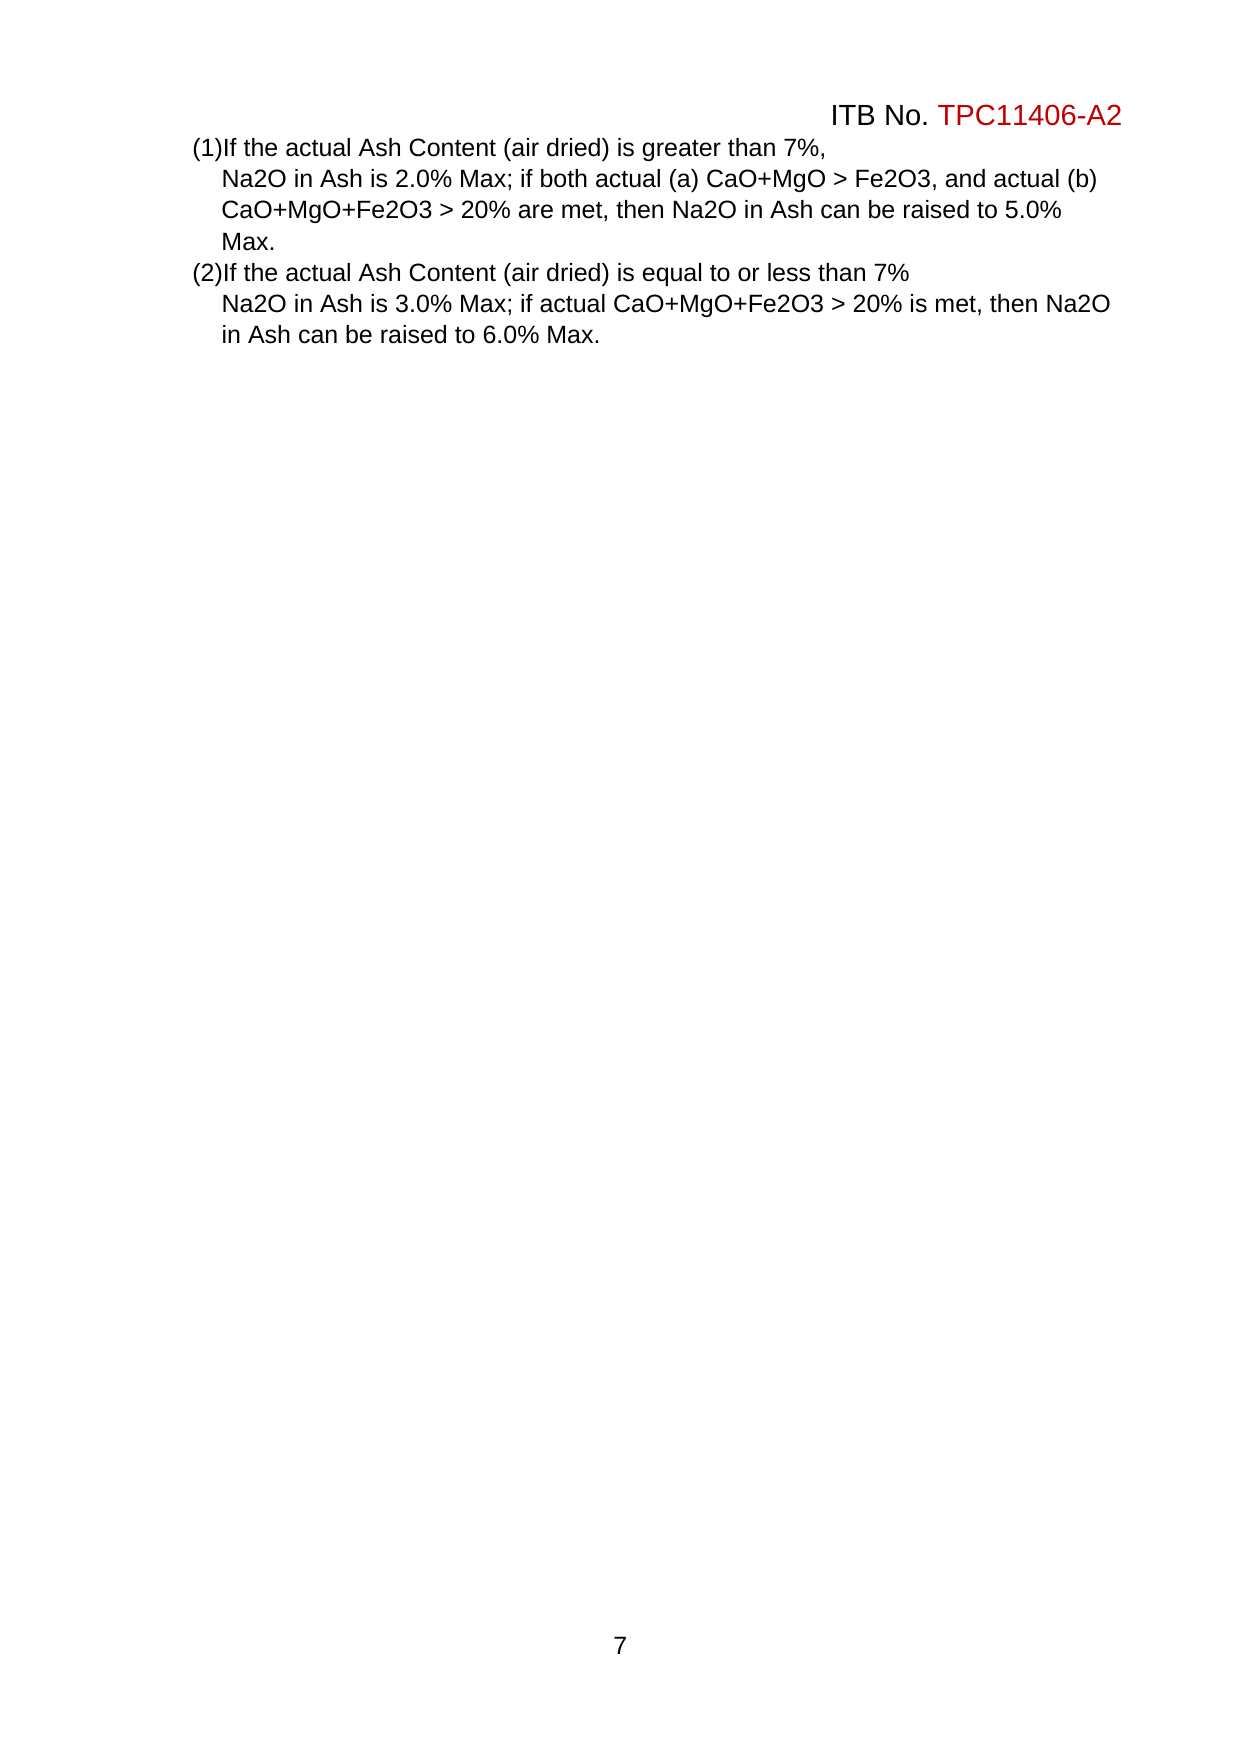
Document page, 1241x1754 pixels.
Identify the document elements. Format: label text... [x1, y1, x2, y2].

text Na2O in Ash is 2.0% Max; if both actual (a) CaO+MgO > Fe2O3, and actual (b) CaO+MgO+Fe2O3 > 20% are met, then Na2O in Ash can be raised to 5.0% Max. [221, 163, 1122, 256]
text Na2O in Ash is 3.0% Max; if actual CaO+MgO+Fe2O3 > 20% is met, then Na2O in Ash can be raised to 6.0% Max. [221, 288, 1122, 350]
text (2)If the actual Ash Content (air dried) is equal to or less than 7% [192, 256, 1122, 288]
text (1)If the actual Ash Content (air dried) is greater than 7%, [192, 131, 1122, 163]
